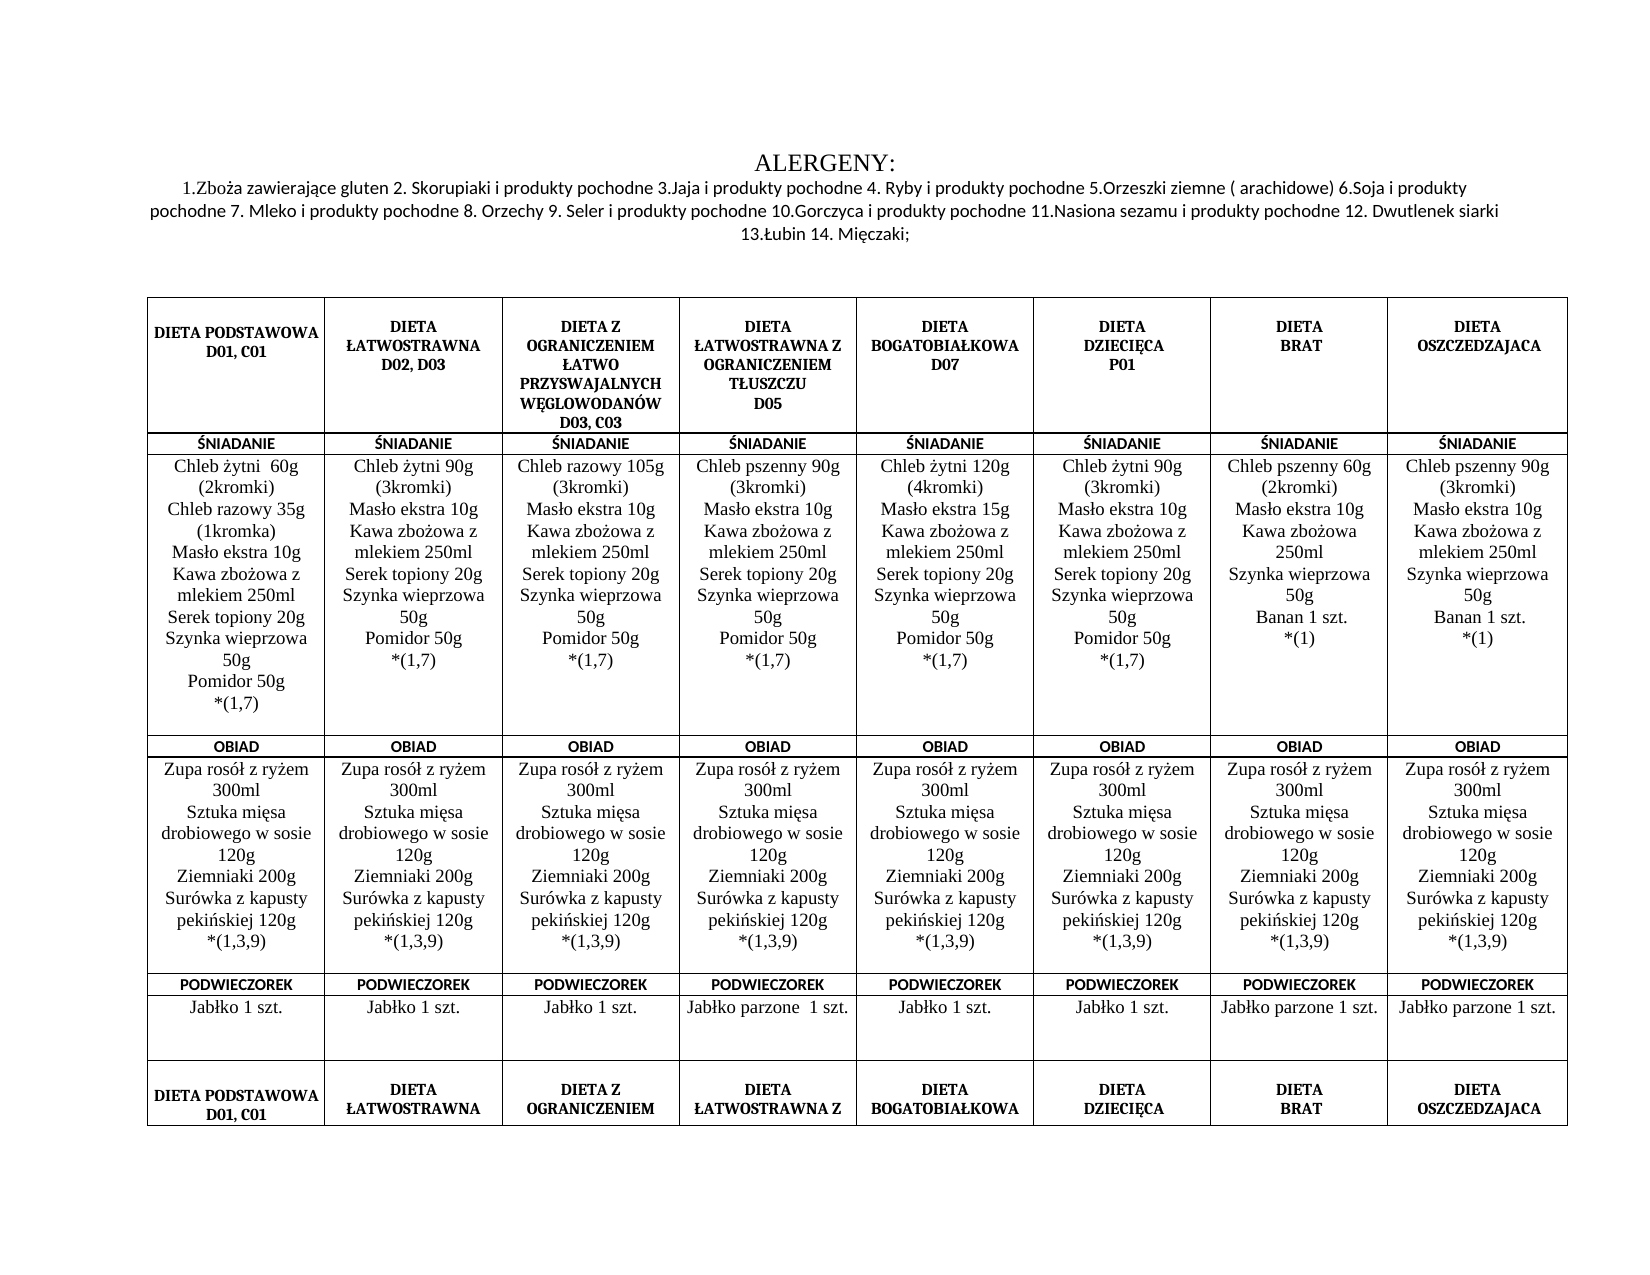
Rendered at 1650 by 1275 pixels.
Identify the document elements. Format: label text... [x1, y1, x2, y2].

table_cell Chleb pszenny 90g (3kromki) Masło ekstra 10g Kawa zbożowa z mlekiem 250ml Serek topiony 20g Szynka wieprzowa 50g Pomidor 50g *(1,7) [680, 455, 856, 735]
table_header DIETA BRAT [1211, 298, 1387, 432]
table_cell DIETA Z OGRANICZENIEM [503, 1061, 679, 1125]
table_cell OBIAD [148, 736, 324, 756]
table_cell OBIAD [1388, 736, 1567, 756]
table_cell Zupa rosół z ryżem 300ml Sztuka mięsa drobiowego w sosie 120g Ziemniaki 200g Surówka z kapusty pekińskiej 120g *(1,3,9) [325, 758, 502, 973]
table_cell Zupa rosół z ryżem 300ml Sztuka mięsa drobiowego w sosie 120g Ziemniaki 200g Surówka z kapusty pekińskiej 120g *(1,3,9) [503, 758, 679, 973]
table_header DIETA PODSTAWOWA D01, C01 [148, 298, 324, 432]
table_cell Zupa rosół z ryżem 300ml Sztuka mięsa drobiowego w sosie 120g Ziemniaki 200g Surówka z kapusty pekińskiej 120g *(1,3,9) [148, 758, 324, 973]
table_header DIETA ŁATWOSTRAWNA Z OGRANICZENIEM TŁUSZCZU D05 [680, 298, 856, 432]
table_cell DIETA DZIECIĘCA [1034, 1061, 1210, 1125]
table_header DIETA ŁATWOSTRAWNA D02, D03 [325, 298, 502, 432]
table_cell Jabłko parzone 1 szt. [1211, 996, 1387, 1060]
table_cell Zupa rosół z ryżem 300ml Sztuka mięsa drobiowego w sosie 120g Ziemniaki 200g Surówka z kapusty pekińskiej 120g *(1,3,9) [1034, 758, 1210, 973]
table_cell Jabłko 1 szt. [503, 996, 679, 1060]
table_cell Chleb pszenny 90g (3kromki) Masło ekstra 10g Kawa zbożowa z mlekiem 250ml Szynka wieprzowa 50g Banan 1 szt. *(1) [1388, 455, 1567, 735]
table_cell Zupa rosół z ryżem 300ml Sztuka mięsa drobiowego w sosie 120g Ziemniaki 200g Surówka z kapusty pekińskiej 120g *(1,3,9) [1388, 758, 1567, 973]
table_cell Jabłko 1 szt. [325, 996, 502, 1060]
table_cell PODWIECZOREK [1034, 974, 1210, 994]
table_cell Chleb razowy 105g (3kromki) Masło ekstra 10g Kawa zbożowa z mlekiem 250ml Serek topiony 20g Szynka wieprzowa 50g Pomidor 50g *(1,7) [503, 455, 679, 735]
table_cell ŚNIADANIE [503, 434, 679, 454]
table_cell OBIAD [503, 736, 679, 756]
table_cell Chleb żytni 120g (4kromki) Masło ekstra 15g Kawa zbożowa z mlekiem 250ml Serek topiony 20g Szynka wieprzowa 50g Pomidor 50g *(1,7) [857, 455, 1033, 735]
table_cell OBIAD [325, 736, 502, 756]
table_header DIETA Z OGRANICZENIEM ŁATWO PRZYSWAJALNYCH WĘGLOWODANÓW D03, C03 [503, 298, 679, 432]
table_cell ŚNIADANIE [1388, 434, 1567, 454]
table_cell Zupa rosół z ryżem 300ml Sztuka mięsa drobiowego w sosie 120g Ziemniaki 200g Surówka z kapusty pekińskiej 120g *(1,3,9) [1211, 758, 1387, 973]
table_header DIETA DZIECIĘCA P01 [1034, 298, 1210, 432]
table_cell Jabłko 1 szt. [148, 996, 324, 1060]
table_cell PODWIECZOREK [857, 974, 1033, 994]
table_cell DIETA ŁATWOSTRAWNA [325, 1061, 502, 1125]
table_cell Zupa rosół z ryżem 300ml Sztuka mięsa drobiowego w sosie 120g Ziemniaki 200g Surówka z kapusty pekińskiej 120g *(1,3,9) [680, 758, 856, 973]
table_cell ŚNIADANIE [148, 434, 324, 454]
table_cell OBIAD [857, 736, 1033, 756]
table_cell ŚNIADANIE [1211, 434, 1387, 454]
table_cell Chleb żytni 90g (3kromki) Masło ekstra 10g Kawa zbożowa z mlekiem 250ml Serek topiony 20g Szynka wieprzowa 50g Pomidor 50g *(1,7) [1034, 455, 1210, 735]
table_cell Jabłko parzone 1 szt. [1388, 996, 1567, 1060]
table_cell DIETA BRAT [1211, 1061, 1387, 1125]
table_cell PODWIECZOREK [503, 974, 679, 994]
table_cell Chleb pszenny 60g (2kromki) Masło ekstra 10g Kawa zbożowa 250ml Szynka wieprzowa 50g Banan 1 szt. *(1) [1211, 455, 1387, 735]
table_cell Zupa rosół z ryżem 300ml Sztuka mięsa drobiowego w sosie 120g Ziemniaki 200g Surówka z kapusty pekińskiej 120g *(1,3,9) [857, 758, 1033, 973]
table_cell OBIAD [680, 736, 856, 756]
text ALERGENY: [148, 148, 1502, 176]
table_cell Chleb żytni 90g (3kromki) Masło ekstra 10g Kawa zbożowa z mlekiem 250ml Serek topiony 20g Szynka wieprzowa 50g Pomidor 50g *(1,7) [325, 455, 502, 735]
table_cell Jabłko 1 szt. [857, 996, 1033, 1060]
table_cell Chleb żytni 60g (2kromki) Chleb razowy 35g (1kromka) Masło ekstra 10g Kawa zbożowa z mlekiem 250ml Serek topiony 20g Szynka wieprzowa 50g Pomidor 50g *(1,7) [148, 455, 324, 735]
table_cell ŚNIADANIE [680, 434, 856, 454]
table_header DIETA BOGATOBIAŁKOWA D07 [857, 298, 1033, 432]
table_cell DIETA BOGATOBIAŁKOWA [857, 1061, 1033, 1125]
table_cell DIETA PODSTAWOWA D01, C01 [148, 1061, 324, 1125]
table_cell PODWIECZOREK [325, 974, 502, 994]
table_cell Jabłko 1 szt. [1034, 996, 1210, 1060]
table_cell DIETA OSZCZEDZAJACA [1388, 1061, 1567, 1125]
table_cell PODWIECZOREK [1388, 974, 1567, 994]
table_cell PODWIECZOREK [1211, 974, 1387, 994]
table_header DIETA OSZCZEDZAJACA [1388, 298, 1567, 432]
table_cell OBIAD [1211, 736, 1387, 756]
table_cell ŚNIADANIE [1034, 434, 1210, 454]
table_cell OBIAD [1034, 736, 1210, 756]
table_cell PODWIECZOREK [680, 974, 856, 994]
table_cell DIETA ŁATWOSTRAWNA Z [680, 1061, 856, 1125]
text 1.Zboża zawierające gluten 2. Skorupiaki i produkty pochodne 3.Jaja i produkty pochodne 4. Ryby i produkty pochodne 5.Orzeszki ziemne ( arachidowe) 6.Soja i produkty pochodne 7. Mleko i produkty pochodne 8. Orzechy 9. Seler i produkty pochodne 10.Gorczyca i produkty pochodne 11.Nasiona sezamu i produkty pochodne 12. Dwutlenek siarki 13.Łubin 14. Mięczaki; [148, 176, 1502, 245]
table_cell ŚNIADANIE [857, 434, 1033, 454]
table_cell ŚNIADANIE [325, 434, 502, 454]
table_cell PODWIECZOREK [148, 974, 324, 994]
table_cell Jabłko parzone 1 szt. [680, 996, 856, 1060]
